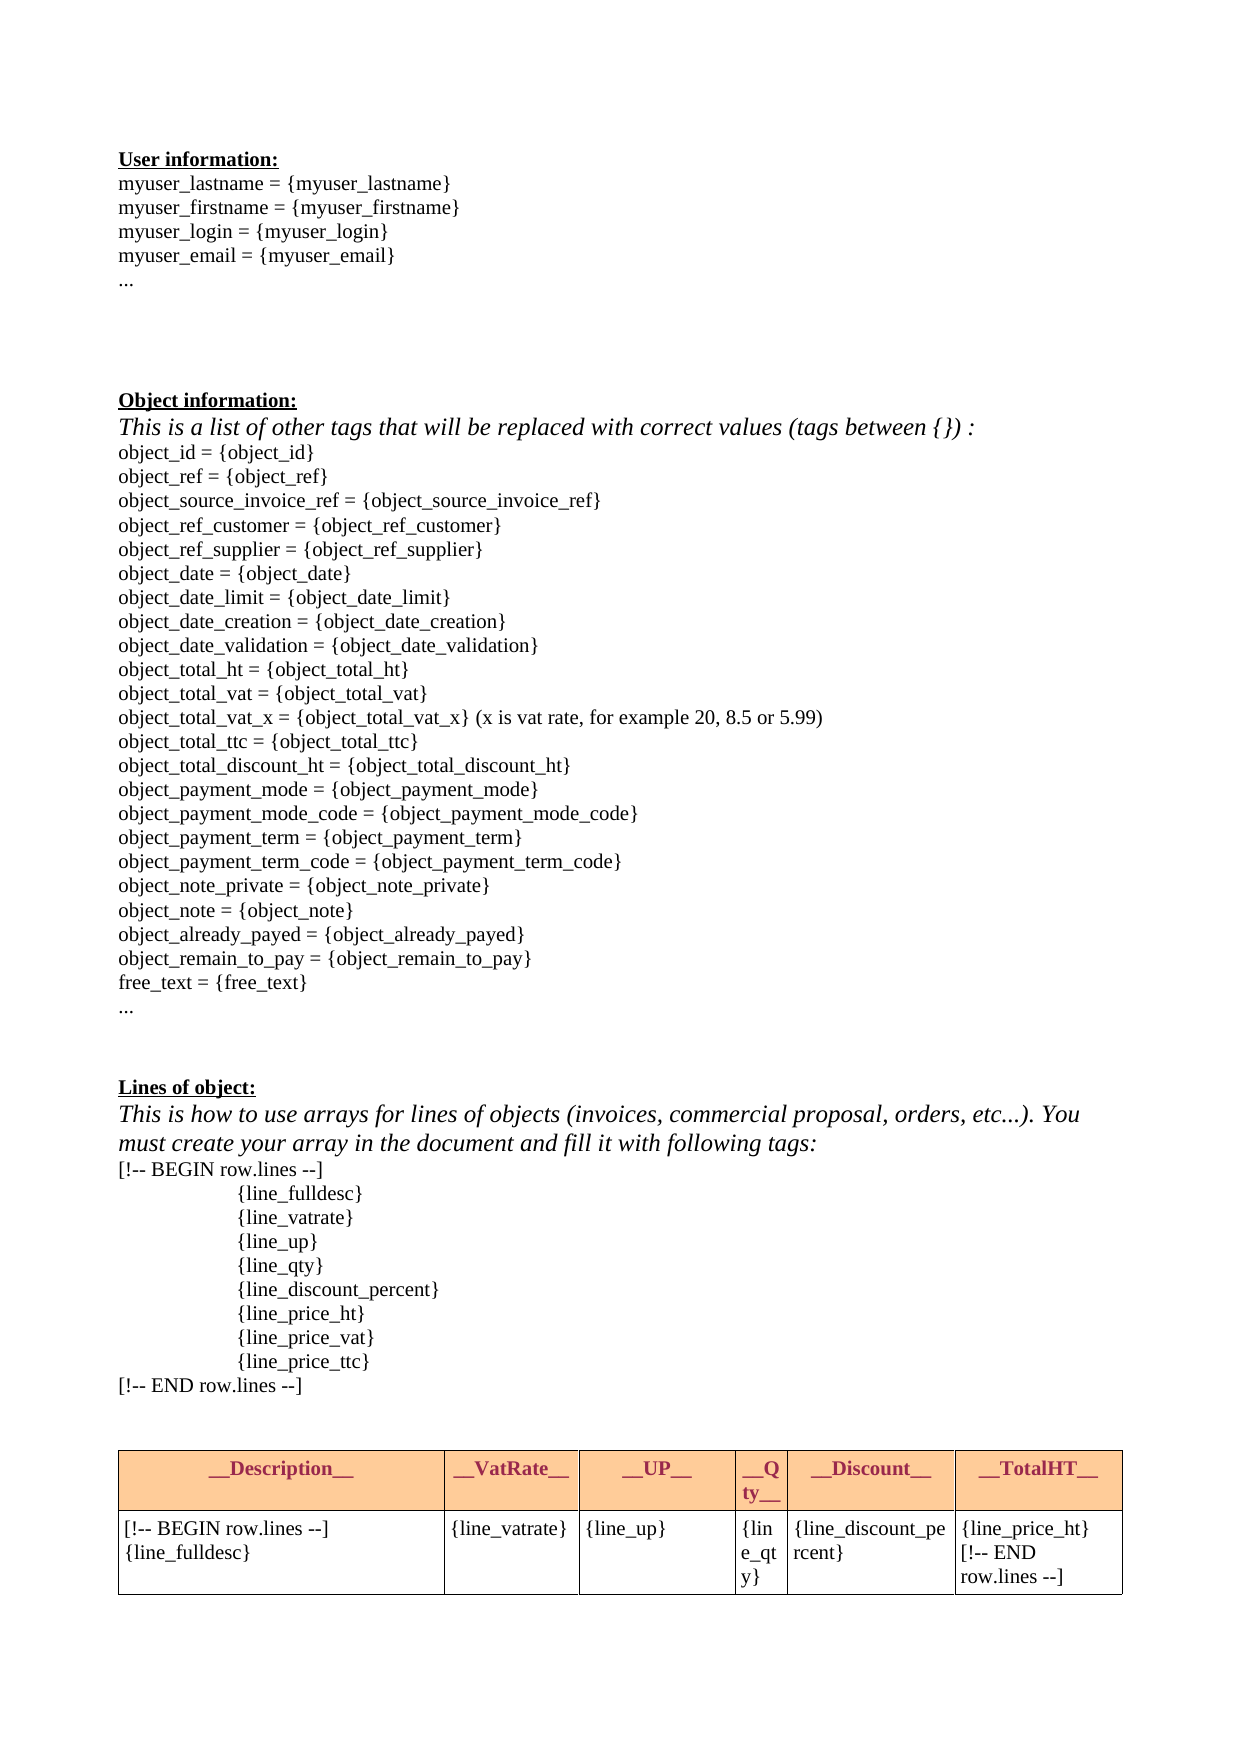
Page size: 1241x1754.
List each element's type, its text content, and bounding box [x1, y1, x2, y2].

text [!-- END row.lines --] [118, 1373, 1122, 1397]
text object_ref = {object_ref} [118, 464, 1122, 488]
table_header __VatRate__ [445, 1451, 578, 1510]
text This is a list of other tags that will be replaced with correct values (tags between {}) : [118, 412, 1122, 440]
text {line_up} [118, 1229, 1122, 1253]
text {line_fulldesc} [118, 1181, 1122, 1205]
text free_text = {free_text} [118, 970, 1122, 994]
text object_remain_to_pay = {object_remain_to_pay} [118, 946, 1122, 970]
table_cell {line_up} [580, 1511, 735, 1594]
text object_total_ht = {object_total_ht} [118, 657, 1122, 681]
text object_ref_supplier = {object_ref_supplier} [118, 537, 1122, 561]
text myuser_firstname = {myuser_firstname} [118, 195, 1122, 219]
text object_note = {object_note} [118, 897, 1122, 922]
text object_note_private = {object_note_private} [118, 873, 1122, 897]
text {line_price_ht} [118, 1301, 1122, 1325]
text {line_vatrate} [118, 1205, 1122, 1229]
table_cell {line_price_ht} [!-- END row.lines --] [956, 1511, 1122, 1594]
table_header __Qty__ [736, 1451, 787, 1510]
text object_ref_customer = {object_ref_customer} [118, 512, 1122, 537]
text object_payment_term = {object_payment_term} [118, 825, 1122, 849]
text object_payment_mode = {object_payment_mode} [118, 777, 1122, 801]
text Lines of object: [118, 1075, 1122, 1099]
table_header __Discount__ [788, 1451, 954, 1510]
text User information: [118, 147, 1122, 171]
text myuser_email = {myuser_email} [118, 243, 1122, 267]
text object_total_vat = {object_total_vat} [118, 681, 1122, 705]
text ... [118, 994, 1122, 1018]
text object_already_payed = {object_already_payed} [118, 922, 1122, 946]
text object_payment_term_code = {object_payment_term_code} [118, 849, 1122, 873]
text object_date_validation = {object_date_validation} [118, 633, 1122, 657]
table_cell [!-- BEGIN row.lines --]{line_fulldesc} [119, 1511, 444, 1594]
text object_date = {object_date} [118, 561, 1122, 585]
text object_total_vat_x = {object_total_vat_x} (x is vat rate, for example 20, 8.5 or 5.99) [118, 705, 1122, 729]
text Object information: [118, 387, 1122, 412]
text object_source_invoice_ref = {object_source_invoice_ref} [118, 488, 1122, 512]
table_header __Description__ [119, 1451, 444, 1510]
text myuser_login = {myuser_login} [118, 219, 1122, 243]
text myuser_lastname = {myuser_lastname} [118, 171, 1122, 195]
text object_payment_mode_code = {object_payment_mode_code} [118, 801, 1122, 825]
text This is how to use arrays for lines of objects (invoices, commercial proposal, orders, etc...). You must create your array in the document and fill it with following tags: [118, 1099, 1122, 1157]
table_cell {line_qty} [736, 1511, 787, 1594]
text {line_qty} [118, 1253, 1122, 1277]
text object_total_ttc = {object_total_ttc} [118, 729, 1122, 753]
text {line_price_vat} [118, 1325, 1122, 1349]
text object_date_creation = {object_date_creation} [118, 609, 1122, 633]
table_cell {line_vatrate} [445, 1511, 578, 1594]
table_header __TotalHT__ [956, 1451, 1122, 1510]
text object_id = {object_id} [118, 440, 1122, 464]
text [!-- BEGIN row.lines --] [118, 1157, 1122, 1181]
text {line_discount_percent} [118, 1277, 1122, 1301]
text object_total_discount_ht = {object_total_discount_ht} [118, 753, 1122, 777]
text ... [118, 267, 1122, 291]
table_header __UP__ [580, 1451, 735, 1510]
table_cell {line_discount_percent} [788, 1511, 954, 1594]
text object_date_limit = {object_date_limit} [118, 585, 1122, 609]
text {line_price_ttc} [118, 1349, 1122, 1373]
